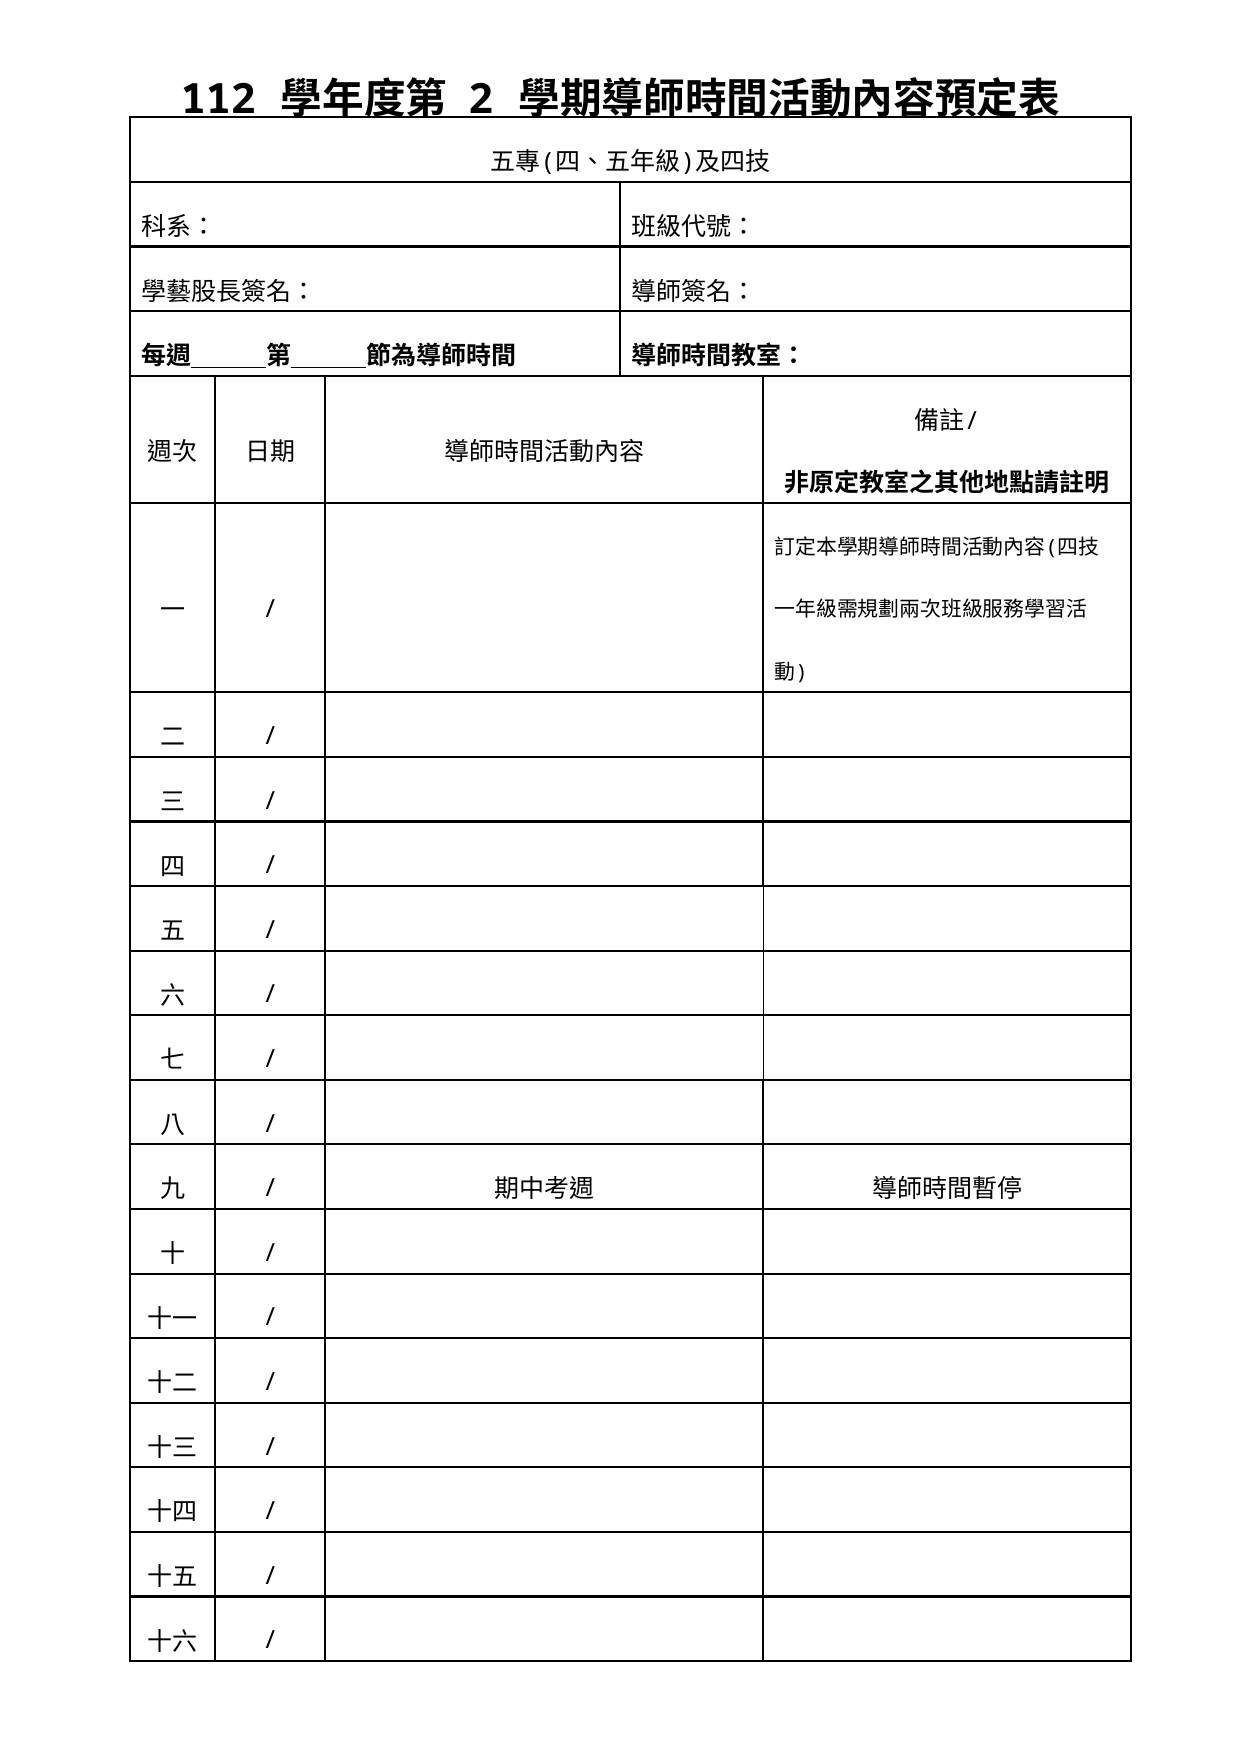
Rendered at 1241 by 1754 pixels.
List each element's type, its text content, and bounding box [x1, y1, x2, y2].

table_cell 十五 [131, 1533, 214, 1595]
table_cell 每週 第 節為導師時間 [131, 312, 619, 374]
table_cell [326, 1404, 762, 1466]
table_cell / [216, 1210, 324, 1272]
table_cell [326, 1016, 763, 1079]
table_cell 備註/ 非原定教室之其他地點請註明 [764, 377, 1130, 502]
table_cell 學藝股長簽名： [131, 248, 619, 310]
table_cell / [216, 1016, 324, 1079]
table_cell / [216, 887, 324, 949]
text 112 學年度第 2 學期導師時間活動內容預定表 [130, 54, 1110, 116]
table_cell / [216, 1404, 324, 1466]
table_cell 十三 [131, 1404, 214, 1466]
table_cell 週次 [131, 377, 214, 502]
table_cell 導師時間活動內容 [326, 377, 762, 502]
table_cell 七 [131, 1016, 214, 1079]
table_cell 六 [131, 952, 214, 1014]
table_cell 十 [131, 1210, 214, 1272]
table_cell [764, 1598, 1130, 1660]
table_cell [764, 887, 1130, 949]
table_cell 一 [131, 504, 214, 691]
table_cell [764, 1404, 1130, 1466]
table_cell / [216, 1468, 324, 1531]
table_cell / [216, 1598, 324, 1660]
table_cell / [216, 504, 324, 691]
table_cell [326, 504, 762, 691]
table_cell 九 [131, 1145, 214, 1208]
table_cell 十二 [131, 1339, 214, 1402]
table_cell [326, 1533, 762, 1595]
table_cell [326, 1275, 762, 1337]
table_cell 日期 [216, 377, 324, 502]
table_cell 四 [131, 823, 214, 885]
table_cell 導師簽名： [621, 248, 1130, 310]
table_cell 班級代號： [621, 183, 1130, 245]
table_cell 十六 [131, 1598, 214, 1660]
table_cell 十四 [131, 1468, 214, 1531]
table_cell 三 [131, 758, 214, 820]
table_cell 十一 [131, 1275, 214, 1337]
table_cell [326, 1210, 762, 1272]
table_cell / [216, 1275, 324, 1337]
table_cell [764, 1468, 1130, 1531]
table_cell 導師時間教室： [621, 312, 1130, 374]
table_cell [764, 1016, 1130, 1079]
table_cell [326, 1081, 762, 1143]
table_cell 期中考週 [326, 1145, 762, 1208]
table_cell / [216, 1533, 324, 1595]
table_cell [326, 1339, 762, 1402]
table_cell / [216, 1081, 324, 1143]
table_cell [764, 952, 1130, 1014]
table_cell [326, 887, 763, 949]
table_cell / [216, 758, 324, 820]
table_cell [326, 952, 763, 1014]
table_cell [764, 823, 1130, 885]
table_cell [764, 1210, 1130, 1272]
table_header 五專(四、五年級)及四技 [131, 118, 1130, 181]
table_cell / [216, 1145, 324, 1208]
table_cell [764, 693, 1130, 756]
table_cell 八 [131, 1081, 214, 1143]
table_cell [326, 1598, 762, 1660]
table_cell [764, 1275, 1130, 1337]
table_cell / [216, 952, 324, 1014]
table_cell [764, 758, 1130, 820]
table_cell [764, 1339, 1130, 1402]
table_cell [326, 693, 762, 756]
table_cell / [216, 693, 324, 756]
table_cell [764, 1533, 1130, 1595]
table_cell 科系： [131, 183, 619, 245]
table_cell 訂定本學期導師時間活動內容(四技一年級需規劃兩次班級服務學習活動) [764, 504, 1130, 691]
table_cell 二 [131, 693, 214, 756]
table_cell / [216, 823, 324, 885]
table_cell 五 [131, 887, 214, 949]
table_cell / [216, 1339, 324, 1402]
table_cell [326, 1468, 762, 1531]
table_cell 導師時間暫停 [764, 1145, 1130, 1208]
table_cell [326, 758, 762, 820]
table_cell [764, 1081, 1130, 1143]
table_cell [326, 823, 762, 885]
